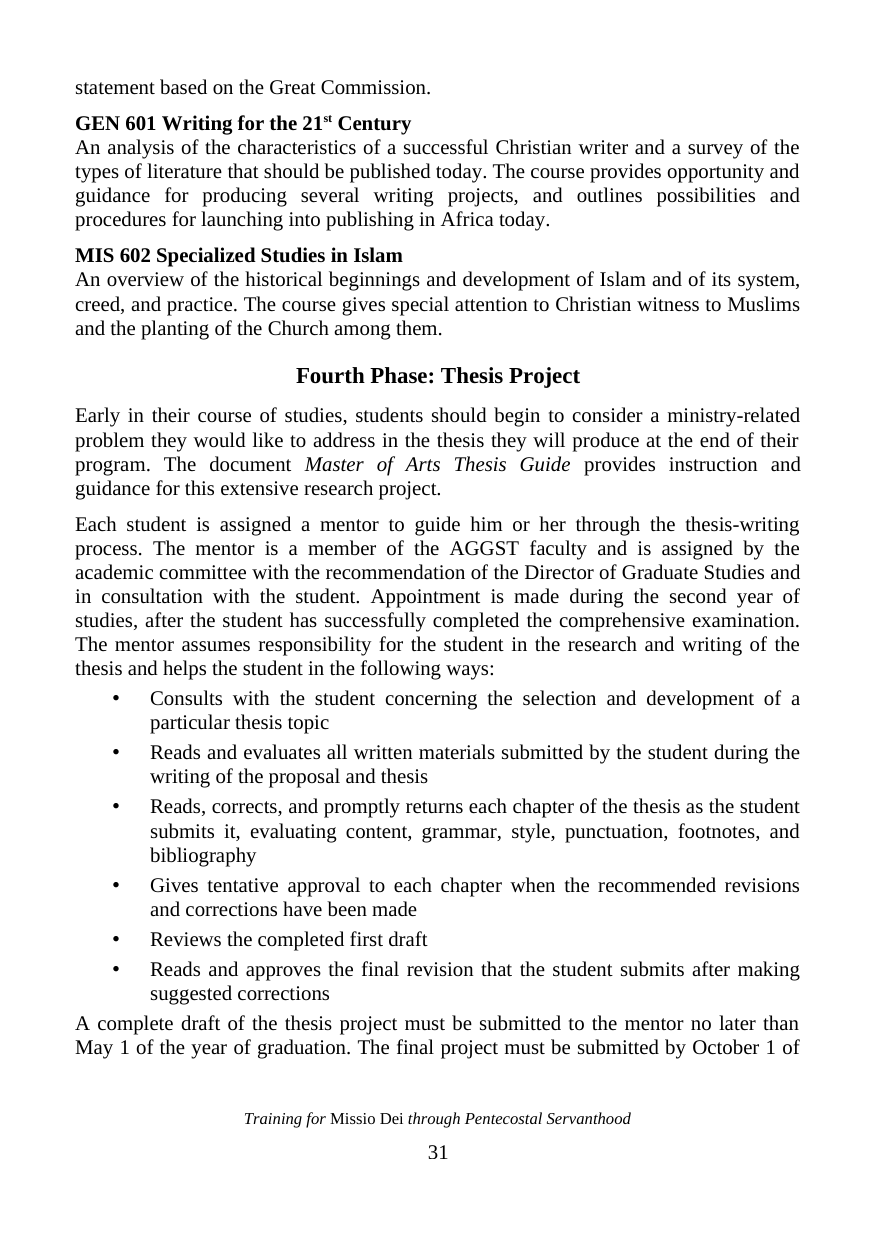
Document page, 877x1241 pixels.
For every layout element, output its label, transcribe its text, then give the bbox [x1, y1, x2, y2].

text MIS 602 Specialized Studies in Islam [75, 243, 801, 267]
text An analysis of the characteristics of a successful Christian writer and a survey of the types of literature that should be published today. The course provides opportunity and guidance for producing several writing projects, and outlines possibilities and procedures for launching into publishing in Africa today. [75, 135, 801, 231]
list Gives tentative approval to each chapter when the recommended revisions and corrections have been made [112, 873, 801, 921]
list Reads, corrects, and promptly returns each chapter of the thesis as the student submits it, evaluating content, grammar, style, punctuation, footnotes, and bibliography [112, 794, 801, 867]
text statement based on the Great Commission. [75, 75, 801, 99]
list Reads and approves the final revision that the student submits after making suggested corrections [112, 957, 801, 1005]
text A complete draft of the thesis project must be submitted to the mentor no later than May 1 of the year of graduation. The final project must be submitted by October 1 of [75, 1011, 801, 1083]
text Early in their course of studies, students should begin to consider a ministry-related problem they would like to address in the thesis they will produce at the end of their program. The document Master of Arts Thesis Guide provides instruction and guidance for this extensive research project. [75, 403, 801, 500]
list Reads and evaluates all written materials submitted by the student during the writing of the proposal and thesis [112, 740, 801, 788]
text Each student is assigned a mentor to guide him or her through the thesis-writing process. The mentor is a member of the AGGST faculty and is assigned by the academic committee with the recommendation of the Director of Graduate Studies and in consultation with the student. Appointment is made during the second year of studies, after the student has successfully completed the comprehensive examination. The mentor assumes responsibility for the student in the research and writing of the thesis and helps the student in the following ways: [75, 512, 801, 680]
text Fourth Phase: Thesis Project [75, 362, 801, 388]
text 31 [138, 1140, 738, 1159]
text Training for Missio Dei through Pentecostal Servanthood [138, 1109, 738, 1128]
text An overview of the historical beginnings and development of Islam and of its system, creed, and practice. The course gives special attention to Christian witness to Muslims and the planting of the Church among them. [75, 267, 801, 339]
list Reviews the completed first draft [112, 927, 801, 951]
text GEN 601 Writing for the 21st Century [75, 111, 801, 135]
list Consults with the student concerning the selection and development of a particular thesis topic [112, 686, 801, 734]
